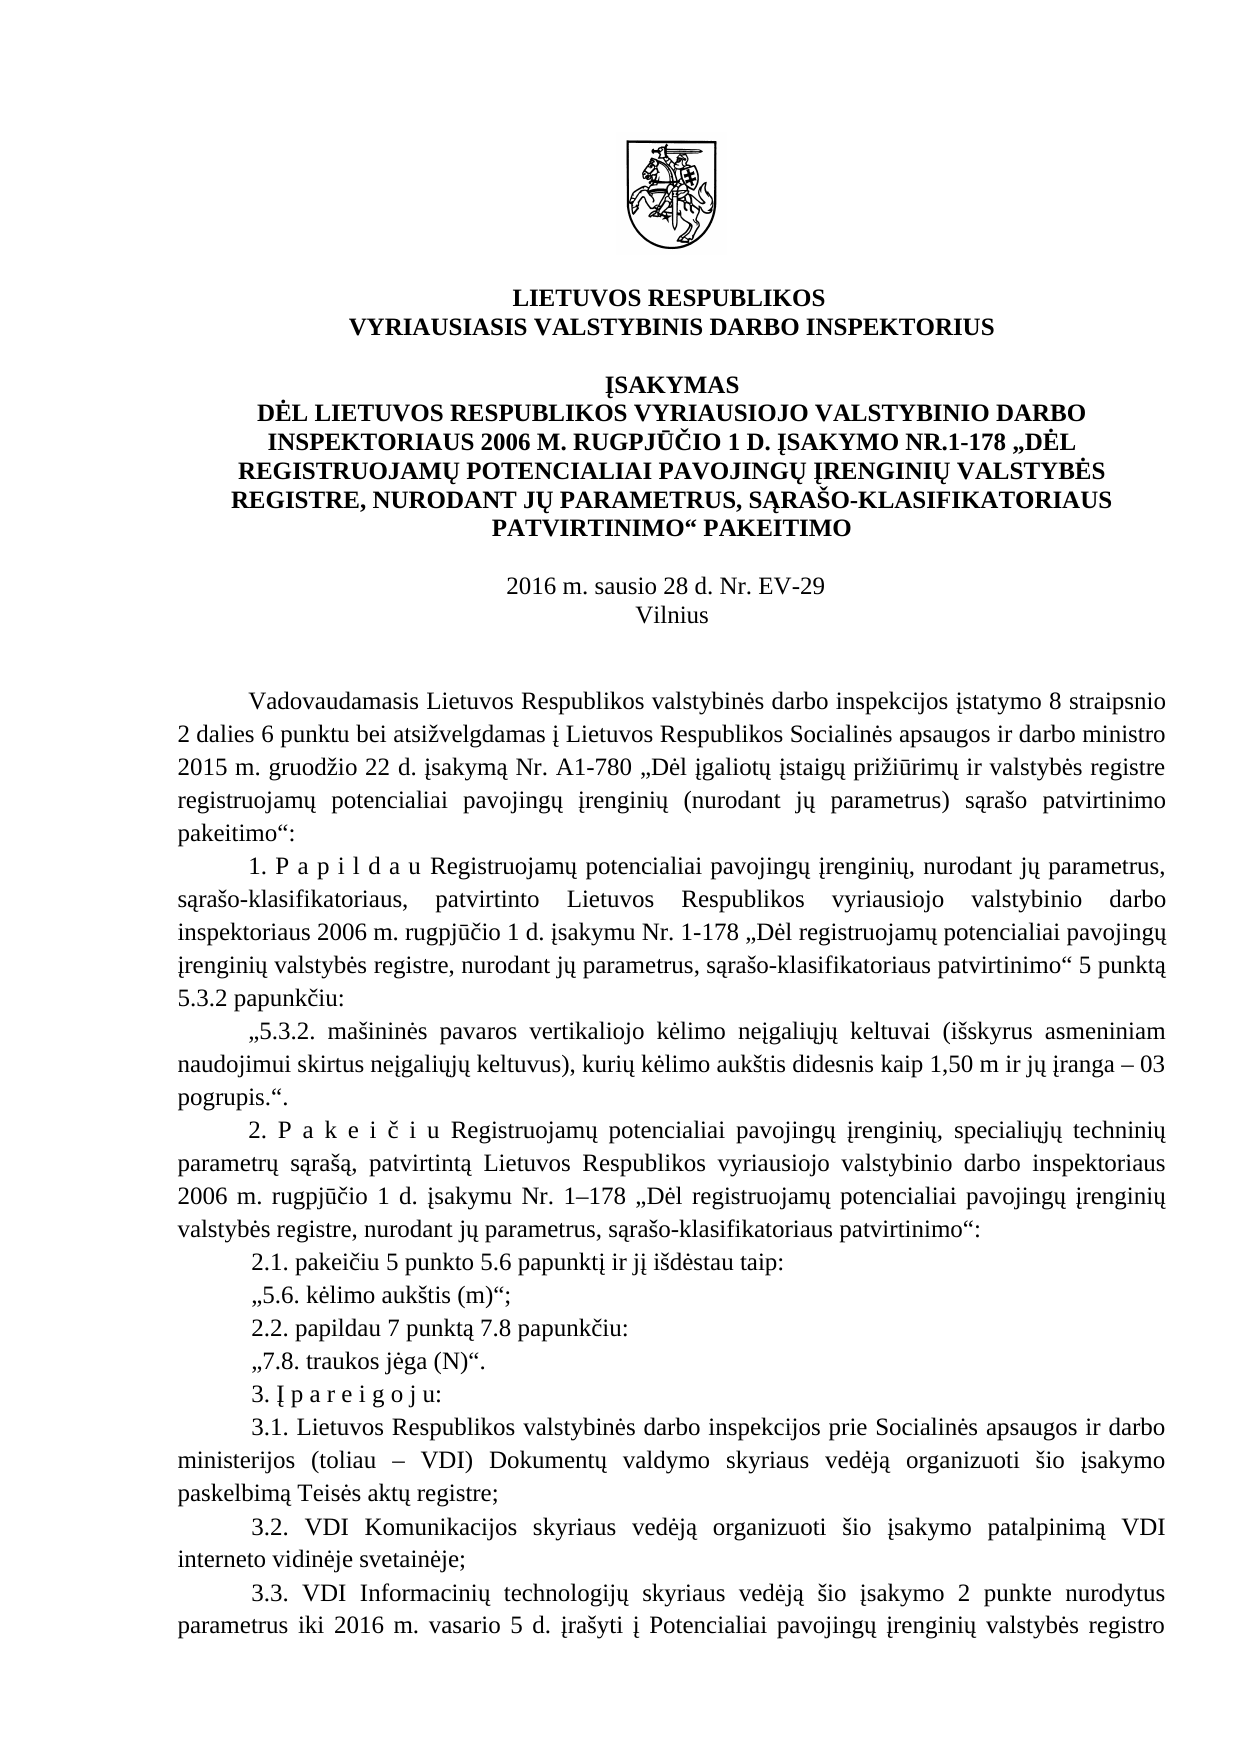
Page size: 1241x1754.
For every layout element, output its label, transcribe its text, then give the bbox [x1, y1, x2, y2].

text 3. Į p a r e i g o j u: [177, 1379, 1167, 1408]
text 3.3. VDI Informacinių technologijų skyriaus vedėją šio įsakymo 2 punkte nurodytus parametrus iki 2016 m. vasario 5 d. įrašyti į Potencialiai pavojingų įrenginių valstybės registro [177, 1578, 1167, 1639]
text 2.1. pakeičiu 5 punkto 5.6 papunktį ir jį išdėstau taip: [177, 1247, 1167, 1276]
text „7.8. traukos jėga (N)“. [177, 1346, 1167, 1375]
text „5.6. kėlimo aukštis (m)“; [177, 1280, 1167, 1309]
text DĖL LIETUVOS RESPUBLIKOS VYRIAUSIOJO VALSTYBINIO DARBO INSPEKTORIAUS 2006 m. RUGPJŪČIO 1 d. ĮSAKYMO NR.1-178 „DĖL REGISTRUOJAMŲ POTENCIALIAI PAVOJINGŲ ĮRENGINIŲ VALSTYBĖS REGISTRE, NURODANT JŲ PARAMETRUS, SĄRAŠO-KLASIFIKATORIAUS PATVIRTINIMO“ PAKEITIMO [177, 398, 1167, 542]
text 3.2. VDI Komunikacijos skyriaus vedėją organizuoti šio įsakymo patalpinimą VDI interneto vidinėje svetainėje; [177, 1512, 1167, 1573]
text Vadovaudamasis Lietuvos Respublikos valstybinės darbo inspekcijos įstatymo 8 straipsnio 2 dalies 6 punktu bei atsižvelgdamas į Lietuvos Respublikos Socialinės apsaugos ir darbo ministro 2015 m. gruodžio 22 d. įsakymą Nr. A1-780 „Dėl įgaliotų įstaigų prižiūrimų ir valstybės registre registruojamų potencialiai pavojingų įrenginių (nurodant jų parametrus) sąrašo patvirtinimo pakeitimo“: [177, 686, 1167, 847]
text 1. P a p i l d a u Registruojamų potencialiai pavojingų įrenginių, nurodant jų parametrus, sąrašo-klasifikatoriaus, patvirtinto Lietuvos Respublikos vyriausiojo valstybinio darbo inspektoriaus 2006 m. rugpjūčio 1 d. įsakymu Nr. 1-178 „Dėl registruojamų potencialiai pavojingų įrenginių valstybės registre, nurodant jų parametrus, sąrašo-klasifikatoriaus patvirtinimo“ 5 punktą 5.3.2 papunkčiu: [177, 851, 1167, 1012]
text 2. P a k e i č i u Registruojamų potencialiai pavojingų įrenginių, specialiųjų techninių parametrų sąrašą, patvirtintą Lietuvos Respublikos vyriausiojo valstybinio darbo inspektoriaus 2006 m. rugpjūčio 1 d. įsakymu Nr. 1–178 „Dėl registruojamų potencialiai pavojingų įrenginių valstybės registre, nurodant jų parametrus, sąrašo-klasifikatoriaus patvirtinimo“: [177, 1115, 1167, 1243]
text „5.3.2. mašininės pavaros vertikaliojo kėlimo neįgaliųjų keltuvai (išskyrus asmeniniam naudojimui skirtus neįgaliųjų keltuvus), kurių kėlimo aukštis didesnis kaip 1,50 m ir jų įranga – 03 pogrupis.“. [177, 1016, 1167, 1111]
text 2016 m. sausio 28 d. Nr. EV-29 [177, 571, 1167, 600]
text 3.1. Lietuvos Respublikos valstybinės darbo inspekcijos prie Socialinės apsaugos ir darbo ministerijos (toliau – VDI) Dokumentų valdymo skyriaus vedėją organizuoti šio įsakymo paskelbimą Teisės aktų registre; [177, 1412, 1167, 1507]
text LIETUVOS RESPUBLIKOS [177, 283, 1167, 312]
text VYRIAUSIASIS VALSTYBINIS DARBO INSPEKTORIUS [177, 312, 1167, 341]
text ĮSAKYMAS [177, 370, 1167, 398]
text Vilnius [177, 600, 1167, 628]
text 2.2. papildau 7 punktą 7.8 papunkčiu: [177, 1313, 1167, 1342]
